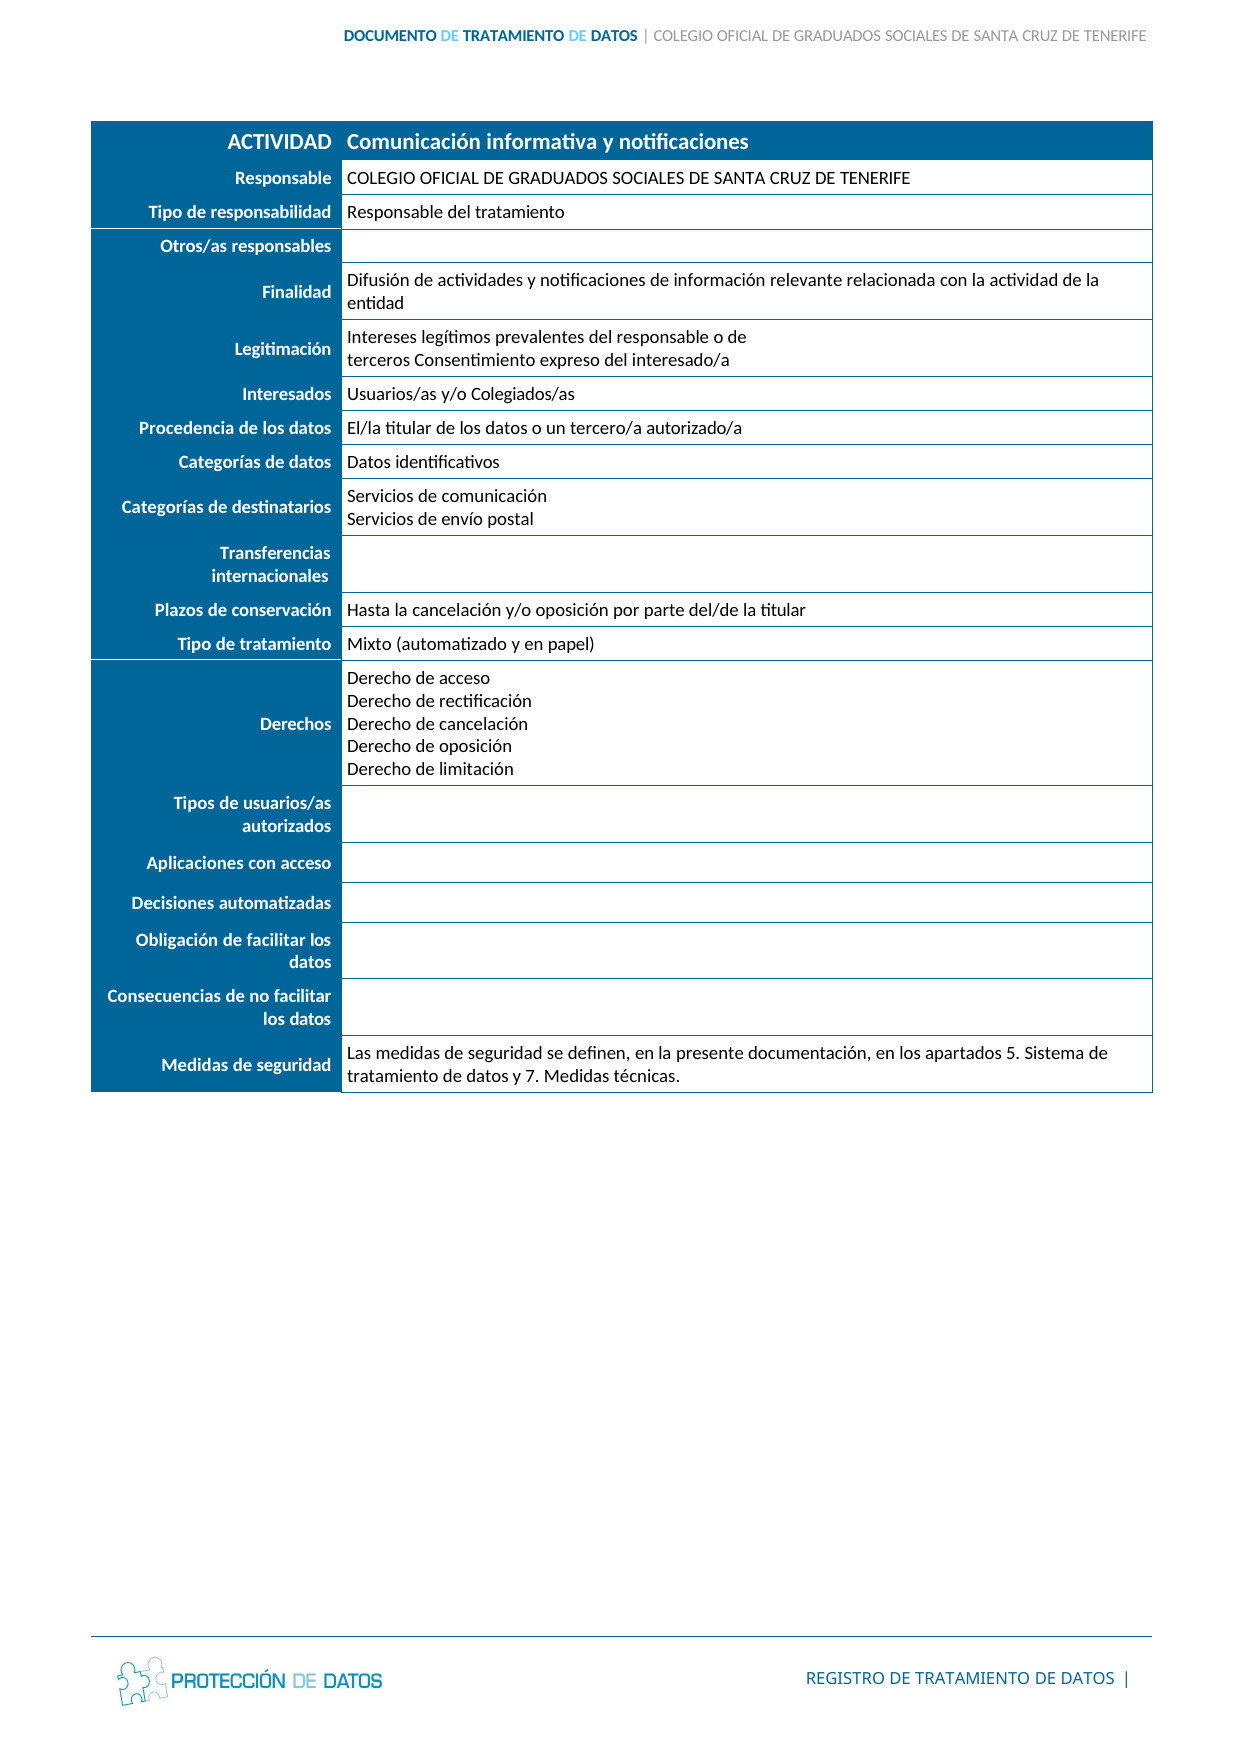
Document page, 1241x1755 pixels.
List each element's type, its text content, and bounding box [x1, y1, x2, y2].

table_cell Categorías de datos [91, 444, 341, 478]
table_cell Aplicaciones con acceso [91, 842, 341, 882]
table_cell Derechos [91, 660, 341, 785]
table_cell Responsable [91, 160, 341, 194]
table_cell Interesados [91, 376, 341, 410]
table_cell Obligación de facilitar los datos [91, 922, 341, 978]
table_cell Las medidas de seguridad se definen, en la presente documentación, en los apartados 5. Sistema de tratamiento de datos y 7. Medidas técnicas. [342, 1036, 1152, 1092]
table_cell COLEGIO OFICIAL DE GRADUADOS SOCIALES DE SANTA CRUZ DE TENERIFE [342, 160, 1152, 194]
table_cell Tipos de usuarios/as autorizados [91, 785, 341, 842]
table_cell Medidas de seguridad [91, 1035, 341, 1092]
table_cell Tipo de tratamiento [91, 626, 341, 659]
table_cell Hasta la cancelación y/o oposición por parte del/de la titular [342, 593, 1152, 626]
table_cell Plazos de conservación [91, 592, 341, 626]
table_cell Procedencia de los datos [91, 410, 341, 444]
table_cell Categorías de destinatarios [91, 478, 341, 535]
table_cell Usuarios/as y/o Colegiados/as [342, 377, 1152, 410]
table_cell Transferencias internacionales [91, 535, 341, 592]
table_cell El/la titular de los datos o un tercero/a autorizado/a [342, 411, 1152, 444]
table_header ACTIVIDAD [91, 121, 341, 160]
table_cell Servicios de comunicación Servicios de envío postal [342, 479, 1152, 535]
table_cell [342, 923, 1152, 978]
table_cell Otros/as responsables [91, 229, 341, 262]
table_cell Difusión de actividades y notificaciones de información relevante relacionada con la actividad de la entidad [342, 263, 1152, 319]
table_cell [342, 786, 1152, 842]
table_cell [342, 230, 1152, 262]
table_cell Responsable del tratamiento [342, 195, 1152, 228]
table_cell Tipo de responsabilidad [91, 194, 341, 228]
table_cell Intereses legítimos prevalentes del responsable o de terceros Consentimiento expreso del interesado/a [342, 320, 1152, 376]
table_cell [342, 536, 1152, 592]
table_cell [342, 979, 1152, 1035]
table_header Comunicación informativa y notificaciones [342, 121, 1152, 160]
table_cell Mixto (automatizado y en papel) [342, 627, 1152, 659]
table_cell Decisiones automatizadas [91, 882, 341, 922]
table_cell [342, 883, 1152, 922]
table_cell Consecuencias de no facilitar los datos [91, 978, 341, 1035]
table_cell Legitimación [91, 319, 341, 376]
table_cell Datos identificativos [342, 445, 1152, 478]
table_cell [342, 843, 1152, 882]
table_cell Finalidad [91, 262, 341, 319]
table_cell Derecho de acceso Derecho de rectificación Derecho de cancelación Derecho de oposición Derecho de limitación [342, 661, 1152, 785]
